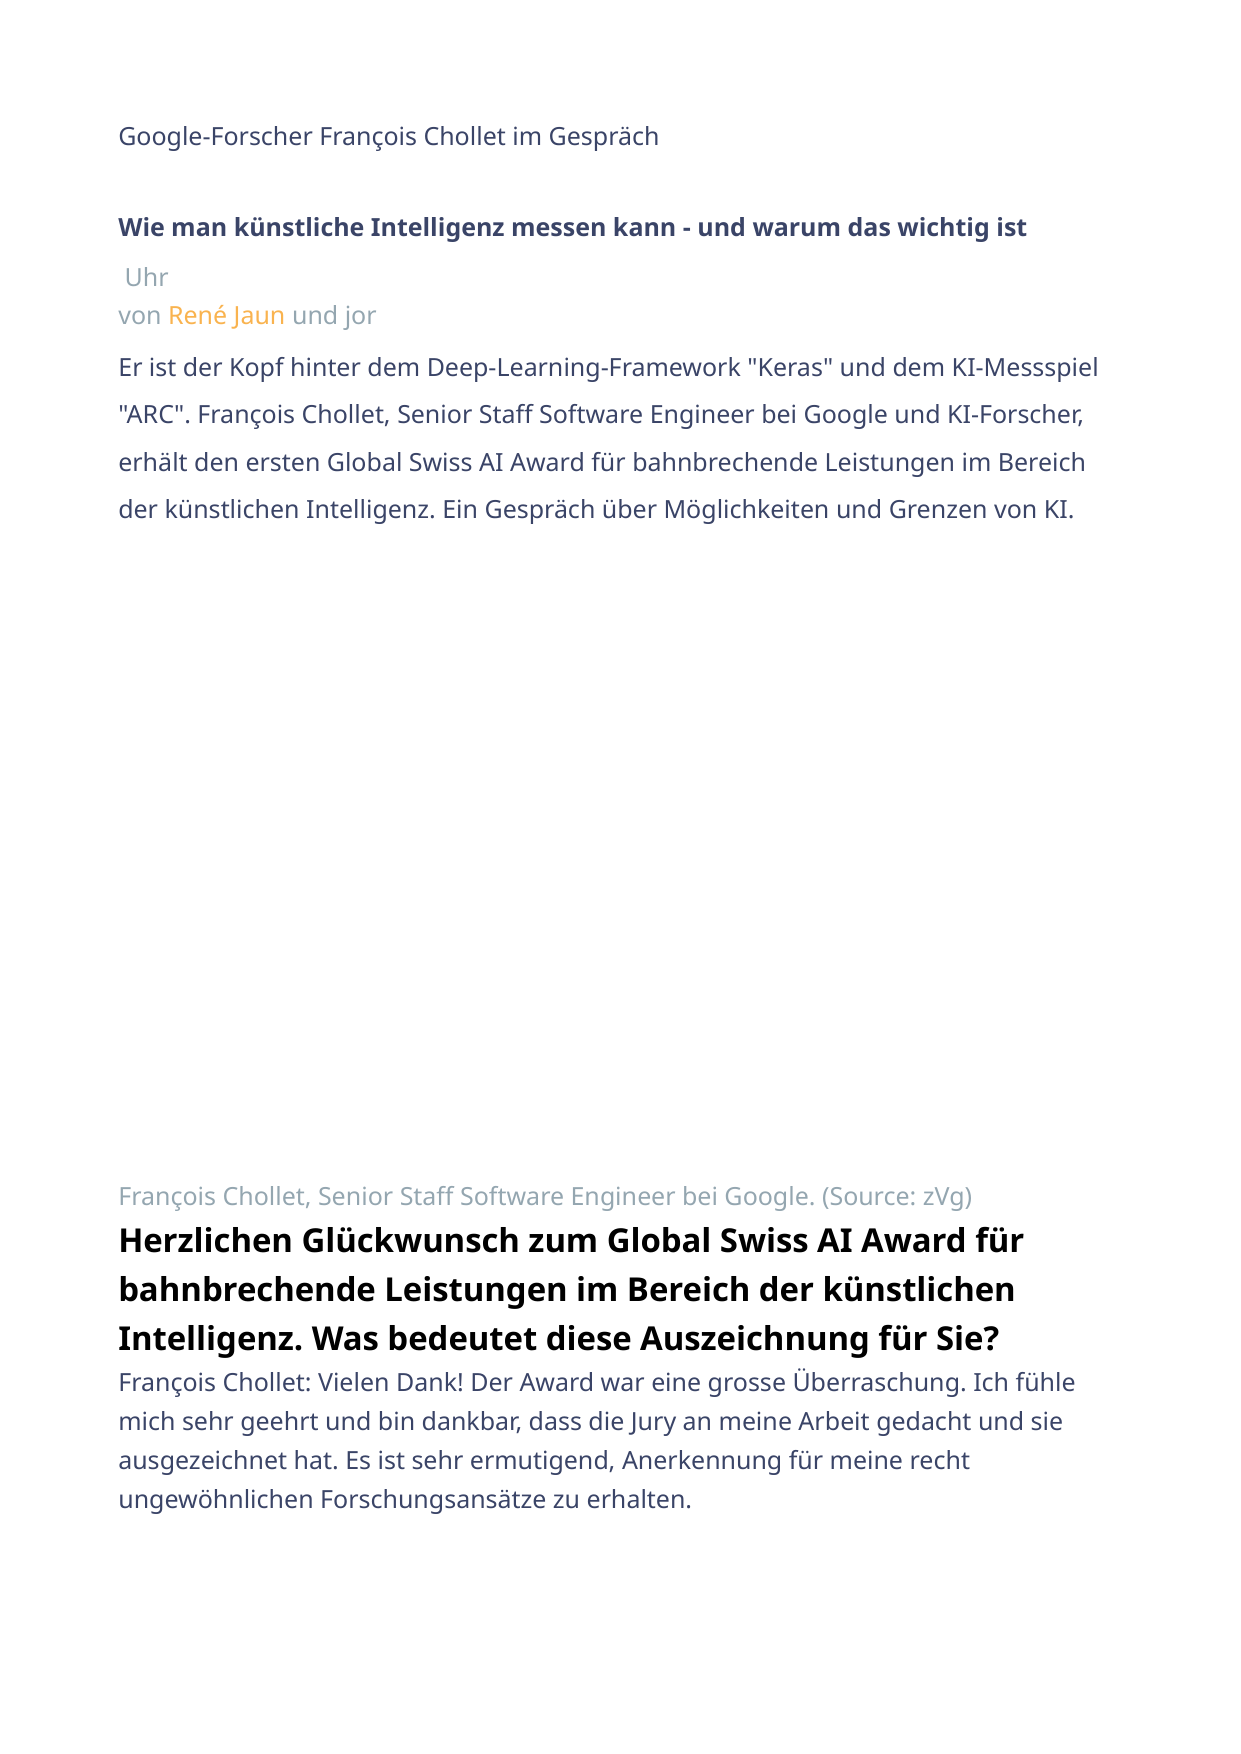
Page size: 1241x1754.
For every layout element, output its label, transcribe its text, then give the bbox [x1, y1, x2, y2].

subtitle Wie man künstliche Intelligenz messen kann - und warum das wichtig ist [118, 210, 1122, 244]
text François Chollet, Senior Staff Software Engineer bei Google. (Source: zVg) [118, 1178, 1122, 1212]
text François Chollet: Vielen Dank! Der Award war eine grosse Überraschung. Ich fühle mich sehr geehrt und bin dankbar, dass die Jury an meine Arbeit gedacht und sie ausgezeichnet hat. Es ist sehr ermutigend, Anerkennung für meine recht ungewöhnlichen Forschungsansätze zu erhalten. [118, 1365, 1122, 1516]
text von René Jaun und jor [118, 297, 1122, 331]
text Google-Forscher François Chollet im Gespräch [118, 118, 1122, 152]
text Er ist der Kopf hinter dem Deep-Learning-Framework "Keras" und dem KI-Messspiel "ARC". François Chollet, Senior Staff Software Engineer bei Google und KI-Forscher, erhält den ersten Global Swiss AI Award für bahnbrechende Leistungen im Bereich der künstlichen Intelligenz. Ein Gespräch über Möglichkeiten und Grenzen von KI. [118, 349, 1122, 526]
text Uhr [118, 260, 1122, 294]
subtitle Herzlichen Glückwunsch zum Global Swiss AI Award für bahnbrechende Leistungen im Bereich der künstlichen Intelligenz. Was bedeutet diese Auszeichnung für Sie? [118, 1217, 1122, 1360]
